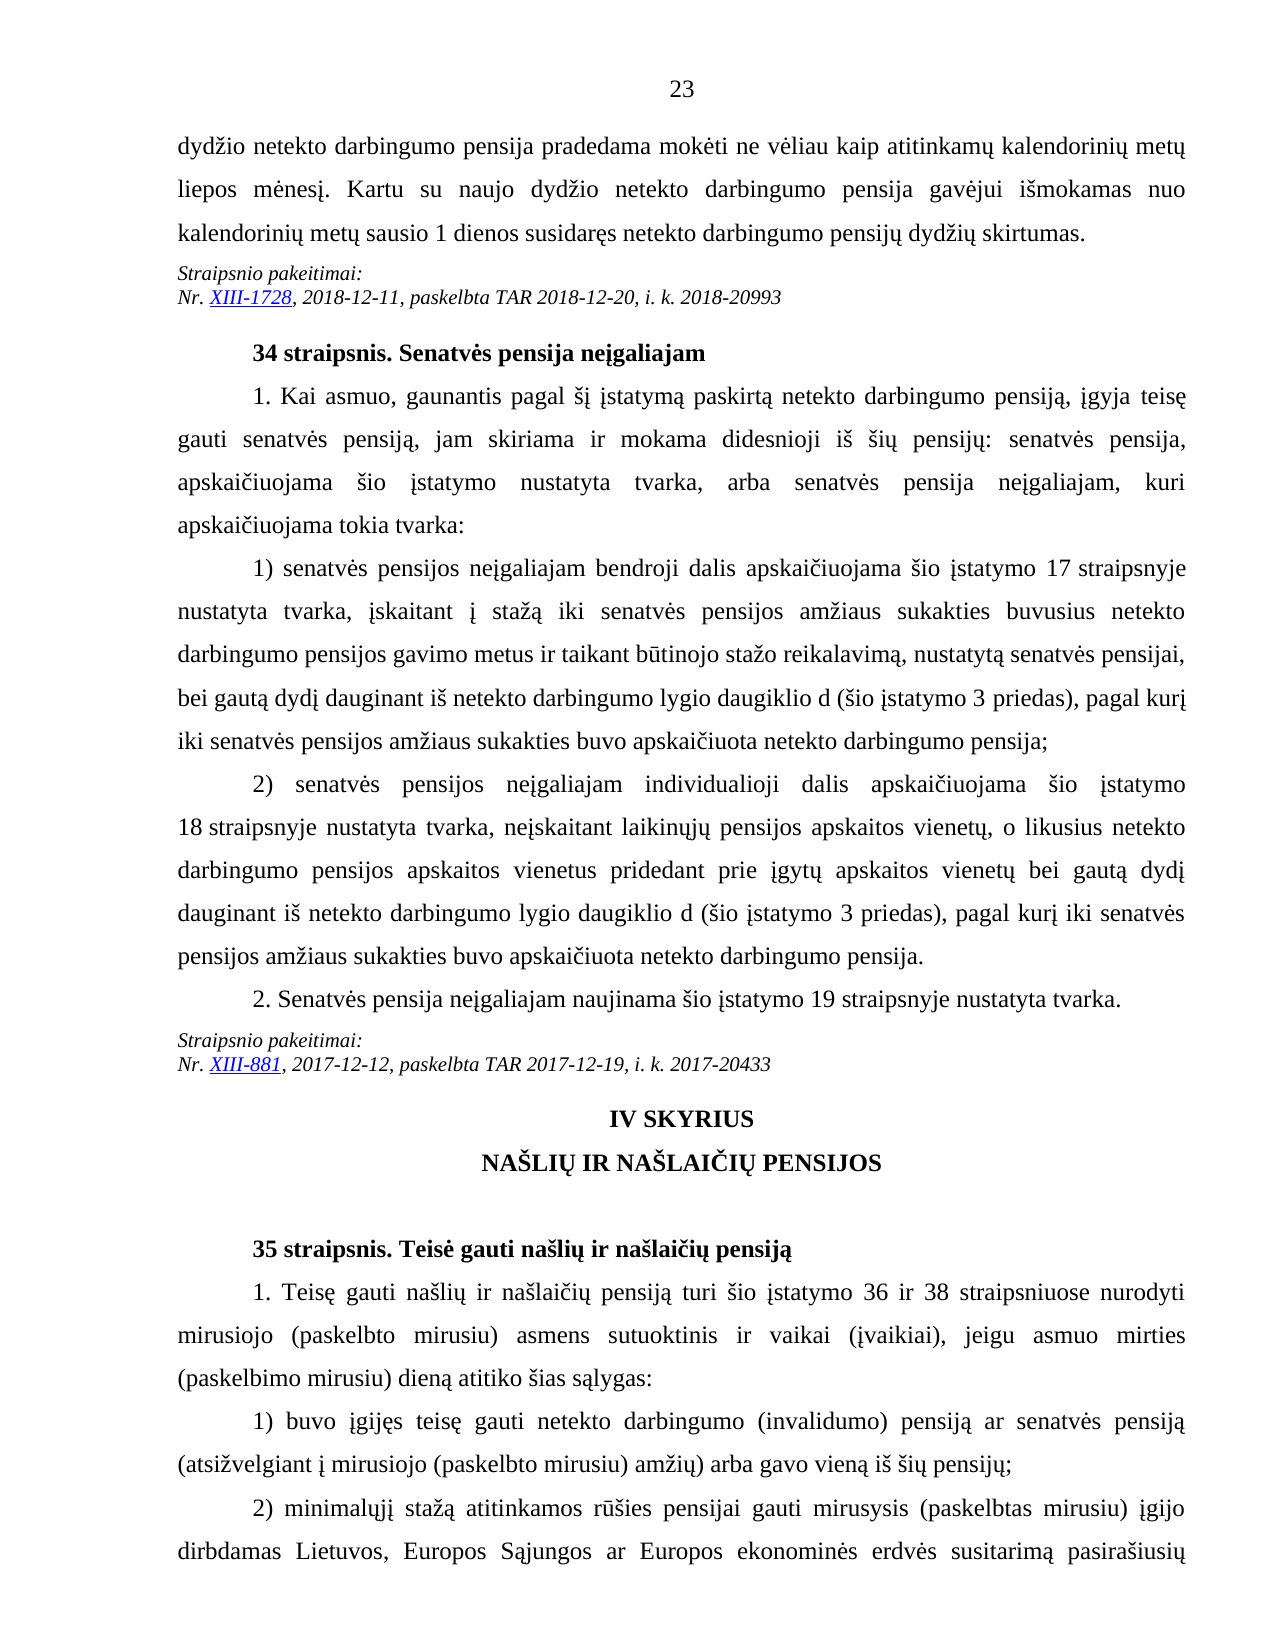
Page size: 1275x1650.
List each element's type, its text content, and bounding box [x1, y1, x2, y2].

text Nr. XIII-881, 2017-12-12, paskelbta TAR 2017-12-19, i. k. 2017-20433 [177, 1052, 1186, 1076]
text 35 straipsnis. Teisė gauti našlių ir našlaičių pensiją [177, 1234, 1186, 1263]
text Straipsnio pakeitimai: [177, 1028, 1186, 1052]
text Nr. XIII-1728, 2018-12-11, paskelbta TAR 2018-12-20, i. k. 2018-20993 [177, 285, 1186, 309]
text 2. Senatvės pensija neįgaliajam naujinama šio įstatymo 19 straipsnyje nustatyta tvarka. [177, 984, 1186, 1013]
text 2) senatvės pensijos neįgaliajam individualioji dalis apskaičiuojama šio įstatymo 18 straipsnyje nustatyta tvarka, neįskaitant laikinųjų pensijos apskaitos vienetų, o likusius netekto darbingumo pensijos apskaitos vienetus pridedant prie įgytų apskaitos vienetų bei gautą dydį dauginant iš netekto darbingumo lygio daugiklio d (šio įstatymo 3 priedas), pagal kurį iki senatvės pensijos amžiaus sukakties buvo apskaičiuota netekto darbingumo pensija. [177, 769, 1186, 970]
text 1) buvo įgijęs teisę gauti netekto darbingumo (invalidumo) pensiją ar senatvės pensiją (atsižvelgiant į mirusiojo (paskelbto mirusiu) amžių) arba gavo vieną iš šių pensijų; [177, 1406, 1186, 1478]
text Straipsnio pakeitimai: [177, 261, 1186, 285]
text 1. Kai asmuo, gaunantis pagal šį įstatymą paskirtą netekto darbingumo pensiją, įgyja teisę gauti senatvės pensiją, jam skiriama ir mokama didesnioji iš šių pensijų: senatvės pensija, apskaičiuojama šio įstatymo nustatyta tvarka, arba senatvės pensija neįgaliajam, kuri apskaičiuojama tokia tvarka: [177, 381, 1186, 539]
text 34 straipsnis. Senatvės pensija neįgaliajam [177, 338, 1186, 366]
text 2) minimalųjį stažą atitinkamos rūšies pensijai gauti mirusysis (paskelbtas mirusiu) įgijo dirbdamas Lietuvos, Europos Sąjungos ar Europos ekonominės erdvės susitarimą pasirašiusių [177, 1493, 1186, 1564]
text IV SKYRIUS [177, 1104, 1186, 1133]
text NAŠLIŲ IR NAŠLAIČIŲ PENSIJOS [177, 1148, 1186, 1176]
text 1. Teisę gauti našlių ir našlaičių pensiją turi šio įstatymo 36 ir 38 straipsniuose nurodyti mirusiojo (paskelbto mirusiu) asmens sutuoktinis ir vaikai (įvaikiai), jeigu asmuo mirties (paskelbimo mirusiu) dieną atitiko šias sąlygas: [177, 1277, 1186, 1392]
text 1) senatvės pensijos neįgaliajam bendroji dalis apskaičiuojama šio įstatymo 17 straipsnyje nustatyta tvarka, įskaitant į stažą iki senatvės pensijos amžiaus sukakties buvusius netekto darbingumo pensijos gavimo metus ir taikant būtinojo stažo reikalavimą, nustatytą senatvės pensijai, bei gautą dydį dauginant iš netekto darbingumo lygio daugiklio d (šio įstatymo 3 priedas), pagal kurį iki senatvės pensijos amžiaus sukakties buvo apskaičiuota netekto darbingumo pensija; [177, 553, 1186, 754]
text dydžio netekto darbingumo pensija pradedama mokėti ne vėliau kaip atitinkamų kalendorinių metų liepos mėnesį. Kartu su naujo dydžio netekto darbingumo pensija gavėjui išmokamas nuo kalendorinių metų sausio 1 dienos susidaręs netekto darbingumo pensijų dydžių skirtumas. [177, 131, 1186, 246]
